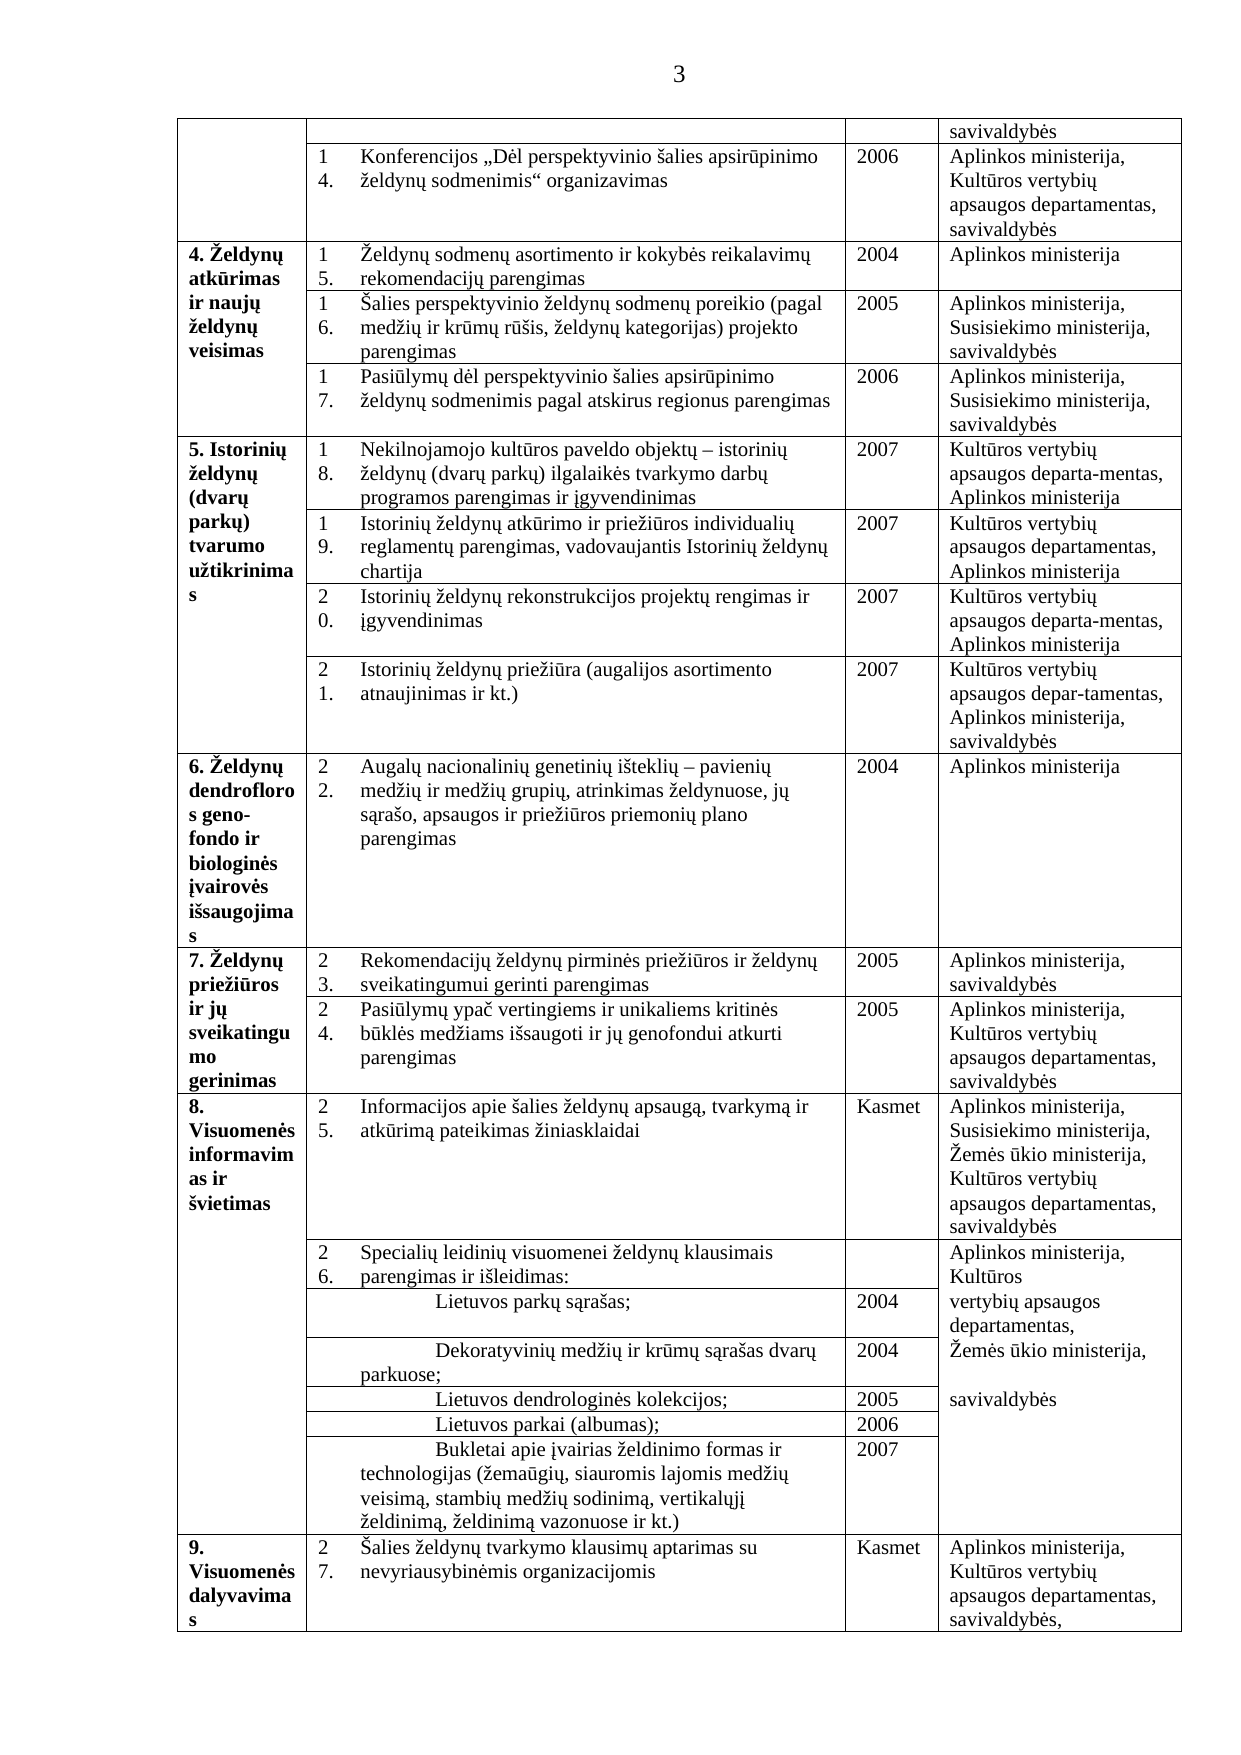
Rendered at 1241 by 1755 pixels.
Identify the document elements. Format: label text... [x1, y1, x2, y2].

table_cell [178, 119, 306, 241]
table_cell Šalies želdynų tvarkymo klausimų aptarimas su nevyriausybinėmis organizacijomis [349, 1535, 845, 1631]
table_cell Pasiūlymų ypač vertingiems ir unikaliems kritinės būklės medžiams išsaugoti ir jų genofondui atkurti parengimas [349, 997, 845, 1093]
table_cell 18. [307, 437, 349, 509]
table_cell Žemės ūkio ministerija, [939, 1337, 1181, 1386]
table_cell 2006 [846, 144, 938, 241]
table_cell Kultūros vertybių apsaugos depar-tamentas, Aplinkos ministerija, savivaldybės [939, 657, 1181, 753]
table_cell 20. [307, 584, 349, 656]
table_cell [846, 119, 938, 143]
table_cell 26. [307, 1240, 349, 1288]
table_cell [307, 1289, 349, 1337]
table_cell Lietuvos parkai (albumas); [349, 1412, 845, 1436]
table_cell Aplinkos ministerija, savivaldybės [939, 948, 1181, 996]
table_cell Augalų nacionalinių genetinių išteklių – pavienių medžių ir medžių grupių, atrinkimas želdynuose, jų sąrašo, apsaugos ir priežiūros priemonių plano parengimas [349, 754, 845, 947]
table_cell 2007 [846, 510, 938, 583]
table_cell Aplinkos ministerija, Susisiekimo ministerija, Žemės ūkio ministerija, Kultūros vertybių apsaugos departamentas, savivaldybės [939, 1094, 1181, 1238]
table_cell 2004 [846, 754, 938, 947]
table_cell [349, 119, 845, 143]
table_cell Kultūros vertybių apsaugos departa-mentas, Aplinkos ministerija [939, 437, 1181, 509]
table_cell 2007 [846, 584, 938, 656]
table_cell 2004 [846, 1338, 938, 1386]
table_cell 21. [307, 657, 349, 753]
table_cell Kultūros vertybių apsaugos departa-mentas, Aplinkos ministerija [939, 584, 1181, 656]
table_cell 27. [307, 1535, 349, 1631]
table_cell 23. [307, 948, 349, 996]
table_cell Istorinių želdynų priežiūra (augalijos asortimento atnaujinimas ir kt.) [349, 657, 845, 753]
table_cell Aplinkos ministerija, Kultūros vertybių apsaugos departamentas, savivaldybės [939, 144, 1181, 241]
table_cell Istorinių želdynų rekonstrukcijos projektų rengimas ir įgyvendinimas [349, 584, 845, 656]
table_cell 17. [307, 364, 349, 436]
table_cell savivaldybės [939, 119, 1181, 143]
table_cell 16. [307, 291, 349, 363]
table_cell Aplinkos ministerija, Susisiekimo ministerija, savivaldybės [939, 291, 1181, 363]
table_cell Želdynų sodmenų asortimento ir kokybės reikalavimų rekomendacijų parengimas [349, 242, 845, 290]
table_cell Nekilnojamojo kultūros paveldo objektų – istorinių želdynų (dvarų parkų) ilgalaikės tvarkymo darbų programos parengimas ir įgyvendinimas [349, 437, 845, 509]
table_cell Konferencijos „Dėl perspektyvinio šalies apsirūpinimo želdynų sodmenimis“ organizavimas [349, 144, 845, 241]
table_cell 2005 [846, 948, 938, 996]
table_cell Kasmet [846, 1094, 938, 1238]
table_cell 6. Želdynų dendrofloros geno- fondo ir biologinės įvairovės išsaugojimas [178, 754, 306, 947]
table_cell 8. Visuomenės informavimas ir švietimas [178, 1094, 306, 1533]
table_cell Istorinių želdynų atkūrimo ir priežiūros individualių reglamentų parengimas, vadovaujantis Istorinių želdynų chartija [349, 510, 845, 583]
table_cell Rekomendacijų želdynų pirminės priežiūros ir želdynų sveikatingumui gerinti parengimas [349, 948, 845, 996]
table_cell [307, 1387, 349, 1411]
table_cell 2006 [846, 364, 938, 436]
table_cell 24. [307, 997, 349, 1093]
table_cell 2005 [846, 997, 938, 1093]
table_cell 19. [307, 510, 349, 583]
table_cell Pasiūlymų dėl perspektyvinio šalies apsirūpinimo želdynų sodmenimis pagal atskirus regionus parengimas [349, 364, 845, 436]
table_cell 2005 [846, 1387, 938, 1411]
table_cell Lietuvos parkų sąrašas; [349, 1289, 845, 1337]
table_cell [307, 1437, 349, 1533]
table_cell 22. [307, 754, 349, 947]
table_cell Aplinkos ministerija [939, 242, 1181, 290]
table_cell 14. [307, 144, 349, 241]
table_cell Informacijos apie šalies želdynų apsaugą, tvarkymą ir atkūrimą pateikimas žiniasklaidai [349, 1094, 845, 1238]
table_cell 15. [307, 242, 349, 290]
table_cell [307, 1412, 349, 1436]
table_cell [939, 1436, 1181, 1533]
table_cell Kultūros vertybių apsaugos departamentas, Aplinkos ministerija [939, 510, 1181, 583]
table_cell [846, 1240, 938, 1288]
table_cell 2004 [846, 1289, 938, 1337]
table_cell Šalies perspektyvinio želdynų sodmenų poreikio (pagal medžių ir krūmų rūšis, želdynų kategorijas) projekto parengimas [349, 291, 845, 363]
table_cell 4. Želdynų atkūrimas ir naujų želdynų veisimas [178, 242, 306, 436]
table_cell 2007 [846, 657, 938, 753]
table_cell savivaldybės [939, 1386, 1181, 1411]
table_cell 5. Istorinių želdynų (dvarų parkų) tvarumo užtikrinimas [178, 437, 306, 753]
table_cell Bukletai apie įvairias želdinimo formas ir technologijas (žemaūgių, siauromis lajomis medžių veisimą, stambių medžių sodinimą, vertikalųjį želdinimą, želdinimą vazonuose ir kt.) [349, 1437, 845, 1533]
table_cell [939, 1411, 1181, 1436]
table_cell [307, 1338, 349, 1386]
table_cell Aplinkos ministerija, Kultūros vertybių apsaugos departamentas, savivaldybės [939, 997, 1181, 1093]
table_cell 2006 [846, 1412, 938, 1436]
table_cell Aplinkos ministerija [939, 754, 1181, 947]
table_cell 2005 [846, 291, 938, 363]
table_cell 9. Visuomenės dalyvavimas [178, 1535, 306, 1631]
table_cell [307, 119, 349, 143]
table_cell vertybių apsaugos departamentas, [939, 1288, 1181, 1337]
table_cell Dekoratyvinių medžių ir krūmų sąrašas dvarų parkuose; [349, 1338, 845, 1386]
table_cell Aplinkos ministerija, Kultūros vertybių apsaugos departamentas, savivaldybės, [939, 1535, 1181, 1631]
table_cell Aplinkos ministerija, Susisiekimo ministerija, savivaldybės [939, 364, 1181, 436]
table_cell 2004 [846, 242, 938, 290]
table_cell 7. Želdynų priežiūros ir jų sveikatingumo gerinimas [178, 948, 306, 1093]
table_cell 2007 [846, 437, 938, 509]
table_cell 2007 [846, 1437, 938, 1533]
table_cell Lietuvos dendrologinės kolekcijos; [349, 1387, 845, 1411]
table_cell Specialių leidinių visuomenei želdynų klausimais parengimas ir išleidimas: [349, 1240, 845, 1288]
table_cell Kasmet [846, 1535, 938, 1631]
table_cell 25. [307, 1094, 349, 1238]
table_cell Aplinkos ministerija, Kultūros [939, 1240, 1181, 1288]
